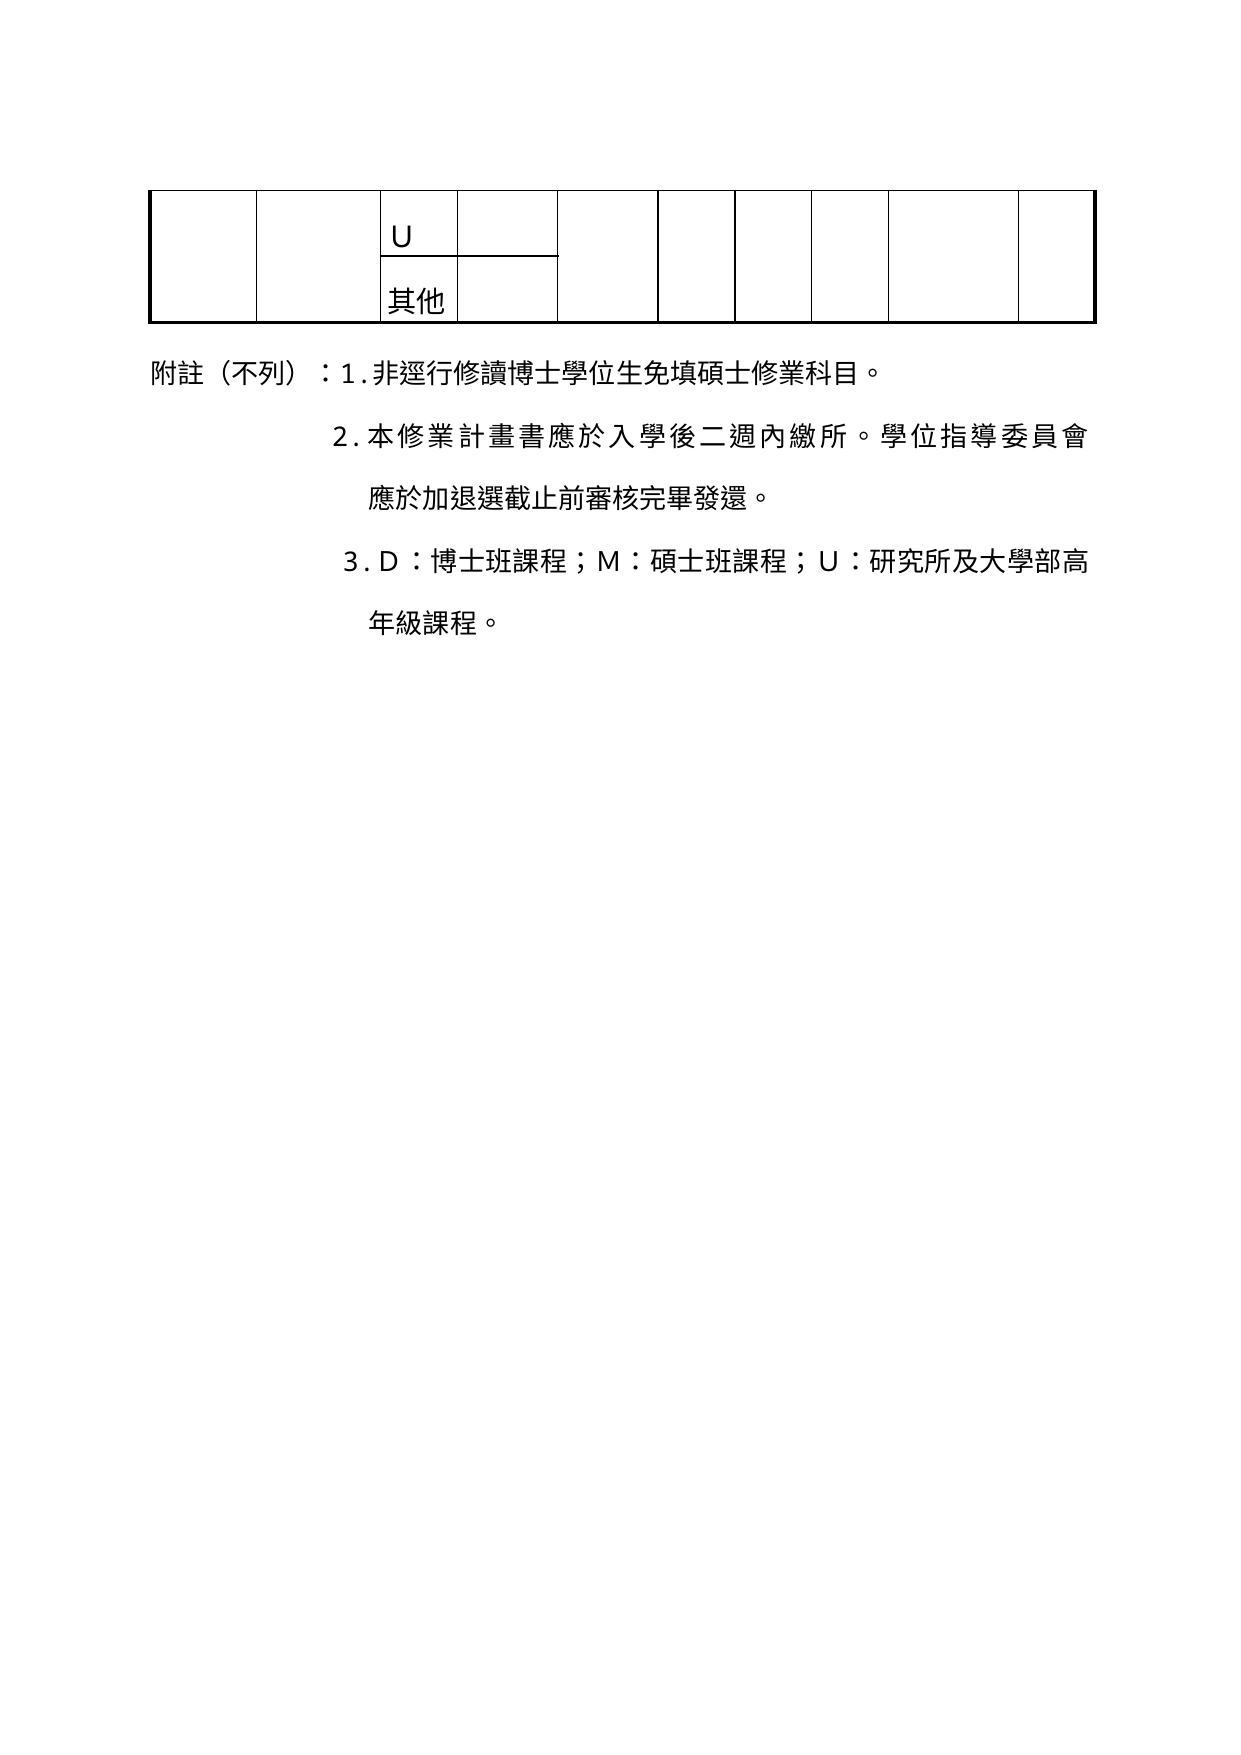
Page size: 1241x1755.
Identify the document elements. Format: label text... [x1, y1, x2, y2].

table_cell [889, 191, 1018, 321]
text 3.Ｄ：博士班課程；Ｍ：碩士班課程；Ｕ：研究所及大學部高年級課程。 [150, 518, 1090, 643]
table_cell [812, 191, 888, 321]
table_cell [736, 191, 811, 321]
text 附註（不列）：1.非逕行修讀博士學位生免填碩士修業科目。 [150, 330, 1090, 393]
table_cell [458, 257, 557, 321]
table_cell [257, 191, 380, 321]
table_cell [558, 191, 657, 321]
table_cell [659, 191, 734, 321]
table_cell 其他 [381, 257, 457, 321]
table_cell Ｕ [381, 191, 457, 255]
table_cell [152, 191, 256, 321]
table_cell [1019, 191, 1093, 321]
text 2.本修業計畫書應於入學後二週內繳所。學位指導委員會 應於加退選截止前審核完畢發還。 [150, 393, 1090, 518]
table_cell [458, 191, 557, 255]
